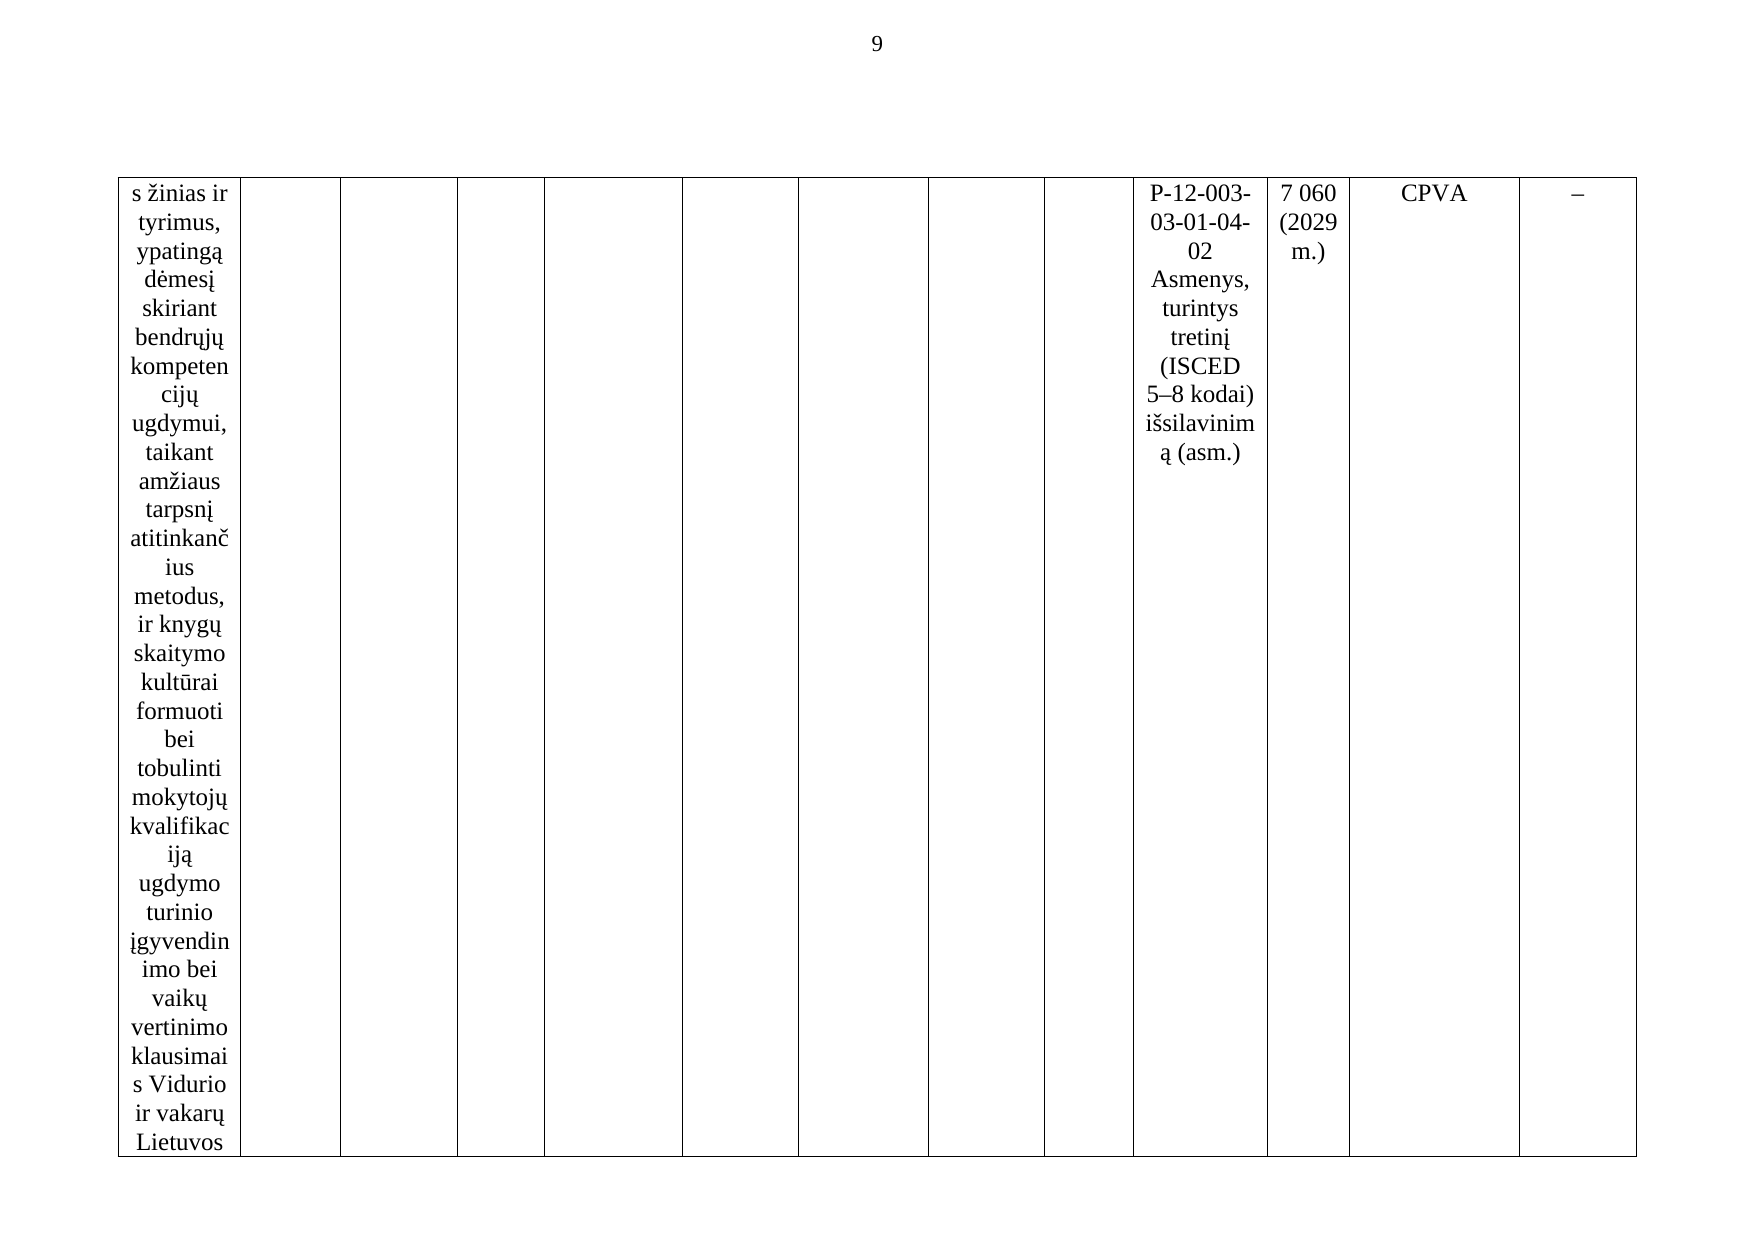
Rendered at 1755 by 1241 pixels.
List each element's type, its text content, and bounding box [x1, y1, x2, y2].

table_cell [241, 178, 340, 1156]
table_cell s žinias ir tyrimus, ypatingą dėmesį skiriant bendrųjų kompetencijų ugdymui, taikant amžiaus tarpsnį atitinkančius metodus, ir knygų skaitymo kultūrai formuoti bei tobulinti mokytojų kvalifikaciją ugdymo turinio įgyvendinimo bei vaikų vertinimo klausimais Vidurio ir vakarų Lietuvos [119, 178, 240, 1156]
table_cell – [1520, 178, 1636, 1156]
table_cell [458, 178, 544, 1156]
table_cell [683, 178, 798, 1156]
table_cell [341, 178, 457, 1156]
table_cell 7 060 (2029 m.) [1268, 178, 1349, 1156]
table_cell P-12-003-03-01-04-02 Asmenys, turintys tretinį (ISCED 5–8 kodai) išsilavinimą (asm.) [1134, 178, 1267, 1156]
table_cell [545, 178, 682, 1156]
table_cell [1045, 178, 1133, 1156]
table_cell CPVA [1350, 178, 1519, 1156]
table_cell [929, 178, 1044, 1156]
table_cell [799, 178, 928, 1156]
